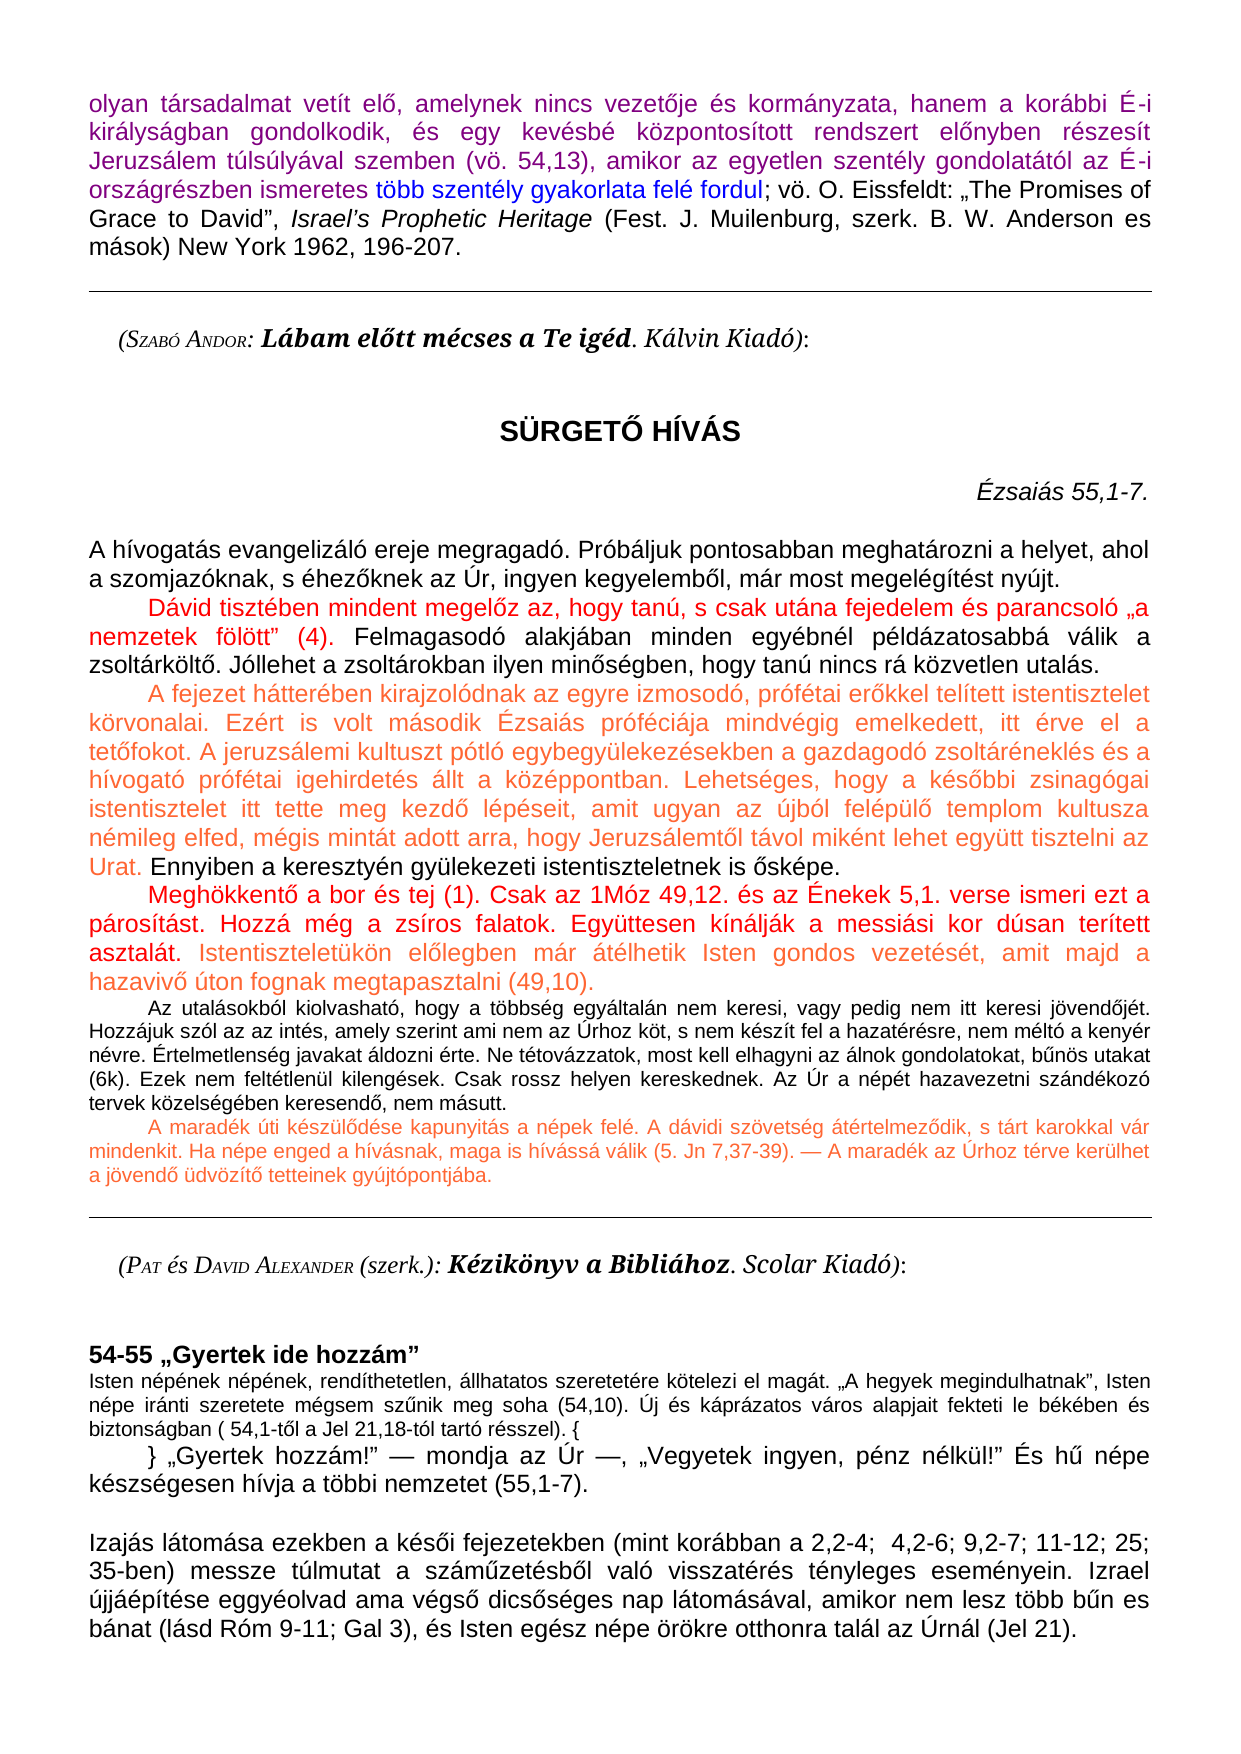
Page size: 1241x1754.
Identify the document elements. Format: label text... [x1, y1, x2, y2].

text (Szabó Andor: Lábam előtt mécses a Te igéd. Kálvin Kiadó): [88, 292, 1152, 384]
text A fejezet hátterében kirajzolódnak az egyre izmosodó, prófétai erőkkel telített istentisztelet körvonalai. Ezért is volt második Ézsaiás próféciája mindvégig emelkedett, itt érve el a tetőfokot. A jeruzsálemi kultuszt pótló egybegyülekezésekben a gazdagodó zsoltáréneklés és a hívogató prófétai igehirdetés állt a középpontban. Lehetséges, hogy a későbbi zsinagógai istentisztelet itt tette meg kezdő lépéseit, amit ugyan az újból felépülő templom kultusza némileg elfed, mégis mintát adott arra, hogy Jeruzsálemtől távol miként lehet együtt tisztelni az Urat. Ennyiben a keresztyén gyülekezeti istentiszteletnek is ősképe. [88, 679, 1152, 880]
text A hívogatás evangelizáló ereje megragadó. Próbáljuk pontosabban meghatározni a helyet, ahol a szomjazóknak, s éhezőknek az Úr, ingyen kegyelemből, már most megelégítést nyújt. [88, 535, 1152, 593]
text Ézsaiás 55,1-7. [88, 477, 1152, 506]
text olyan társadalmat vetít elő, amelynek nincs vezetője és kormányzata, hanem a korábbi É‑i királyságban gondolkodik, és egy kevésbé központosított rendszert előnyben részesít Jeruzsálem túlsúlyával szemben (vö. 54,13), amikor az egyetlen szentély gondolatától az É‑i országrészben ismeretes több szentély gyakorlata felé fordul; vö. O. Eissfeldt: „The Promises of Grace to David”, Israel’s Prophetic Heritage (Fest. J. Muilenburg, szerk. B. W. Anderson es mások) New York 1962, 196-207. [88, 88, 1152, 261]
text A maradék úti készülődése kapunyitás a népek felé. A dávidi szövetség átértelmeződik, s tárt karokkal vár mindenkit. Ha népe enged a hívásnak, maga is hívássá válik (5. Jn 7,37-39). — A maradék az Úrhoz térve kerülhet a jövendő üdvözítő tetteinek gyújtópontjába. [88, 1115, 1152, 1187]
text (Pat és David Alexander (szerk.): Kézikönyv a Bibliához. Scolar Kiadó): [88, 1218, 1152, 1311]
text Az utalásokból kiolvasható, hogy a többség egyáltalán nem keresi, vagy pedig nem itt keresi jövendőjét. Hozzájuk szól az az intés, amely szerint ami nem az Úrhoz köt, s nem készít fel a hazatérésre, nem méltó a kenyér névre. Értelmetlenség javakat áldozni érte. Ne tétovázzatok, most kell elhagyni az álnok gondolatokat, bűnös utakat (6k). Ezek nem feltétlenül kilengések. Csak rossz helyen kereskednek. Az Úr a népét hazavezetni szándékozó tervek közelségében keresendő, nem másutt. [88, 995, 1152, 1115]
text Dávid tisztében mindent megelőz az, hogy tanú, s csak utána fejedelem és parancsoló „a nemzetek fölött” (4). Felmagasodó alakjában minden egyébnél példázatosabbá válik a zsoltárköltő. Jóllehet a zsoltárokban ilyen minőségben, hogy tanú nincs rá közvetlen utalás. [88, 593, 1152, 679]
text SÜRGETŐ HÍVÁS [88, 414, 1152, 448]
text Isten népének népének, rendíthetetlen, állhatatos szeretetére kötelezi el magát. „A hegyek megindulhatnak”, Isten népe iránti szeretete mégsem szűnik meg soha (54,10). Új és káprázatos város alapjait fekteti le békében és biztonságban ( 54,1-től a Jel 21,18-tól tartó résszel). { [88, 1369, 1152, 1441]
text Meghökkentő a bor és tej (1). Csak az 1Móz 49,12. és az Énekek 5,1. verse ismeri ezt a párosítást. Hozzá még a zsíros falatok. Együttesen kínálják a messiási kor dúsan terített asztalát. Istentiszteletükön előlegben már átélhetik Isten gondos vezetését, amit majd a hazavivő úton fognak megtapasztalni (49,10). [88, 880, 1152, 995]
text } „Gyertek hozzám!” — mondja az Úr —, „Vegyetek ingyen, pénz nélkül!” És hű népe készségesen hívja a többi nemzetet (55,1-7). [88, 1441, 1152, 1498]
text Izajás látomása ezekben a késői fejezetekben (mint korábban a 2,2-4; 4,2-6; 9,2-7; 11-12; 25; 35-ben) messze túlmutat a száműzetésből való visszatérés tényleges eseményein. Izrael újjáépítése eggyéolvad ama végső dicsőséges nap látomásával, amikor nem lesz több bűn es bánat (lásd Róm 9-11; Gal 3), és Isten egész népe örökre otthonra talál az Úrnál (Jel 21). [88, 1528, 1152, 1643]
text 54-55 „Gyertek ide hozzám” [88, 1340, 1152, 1369]
